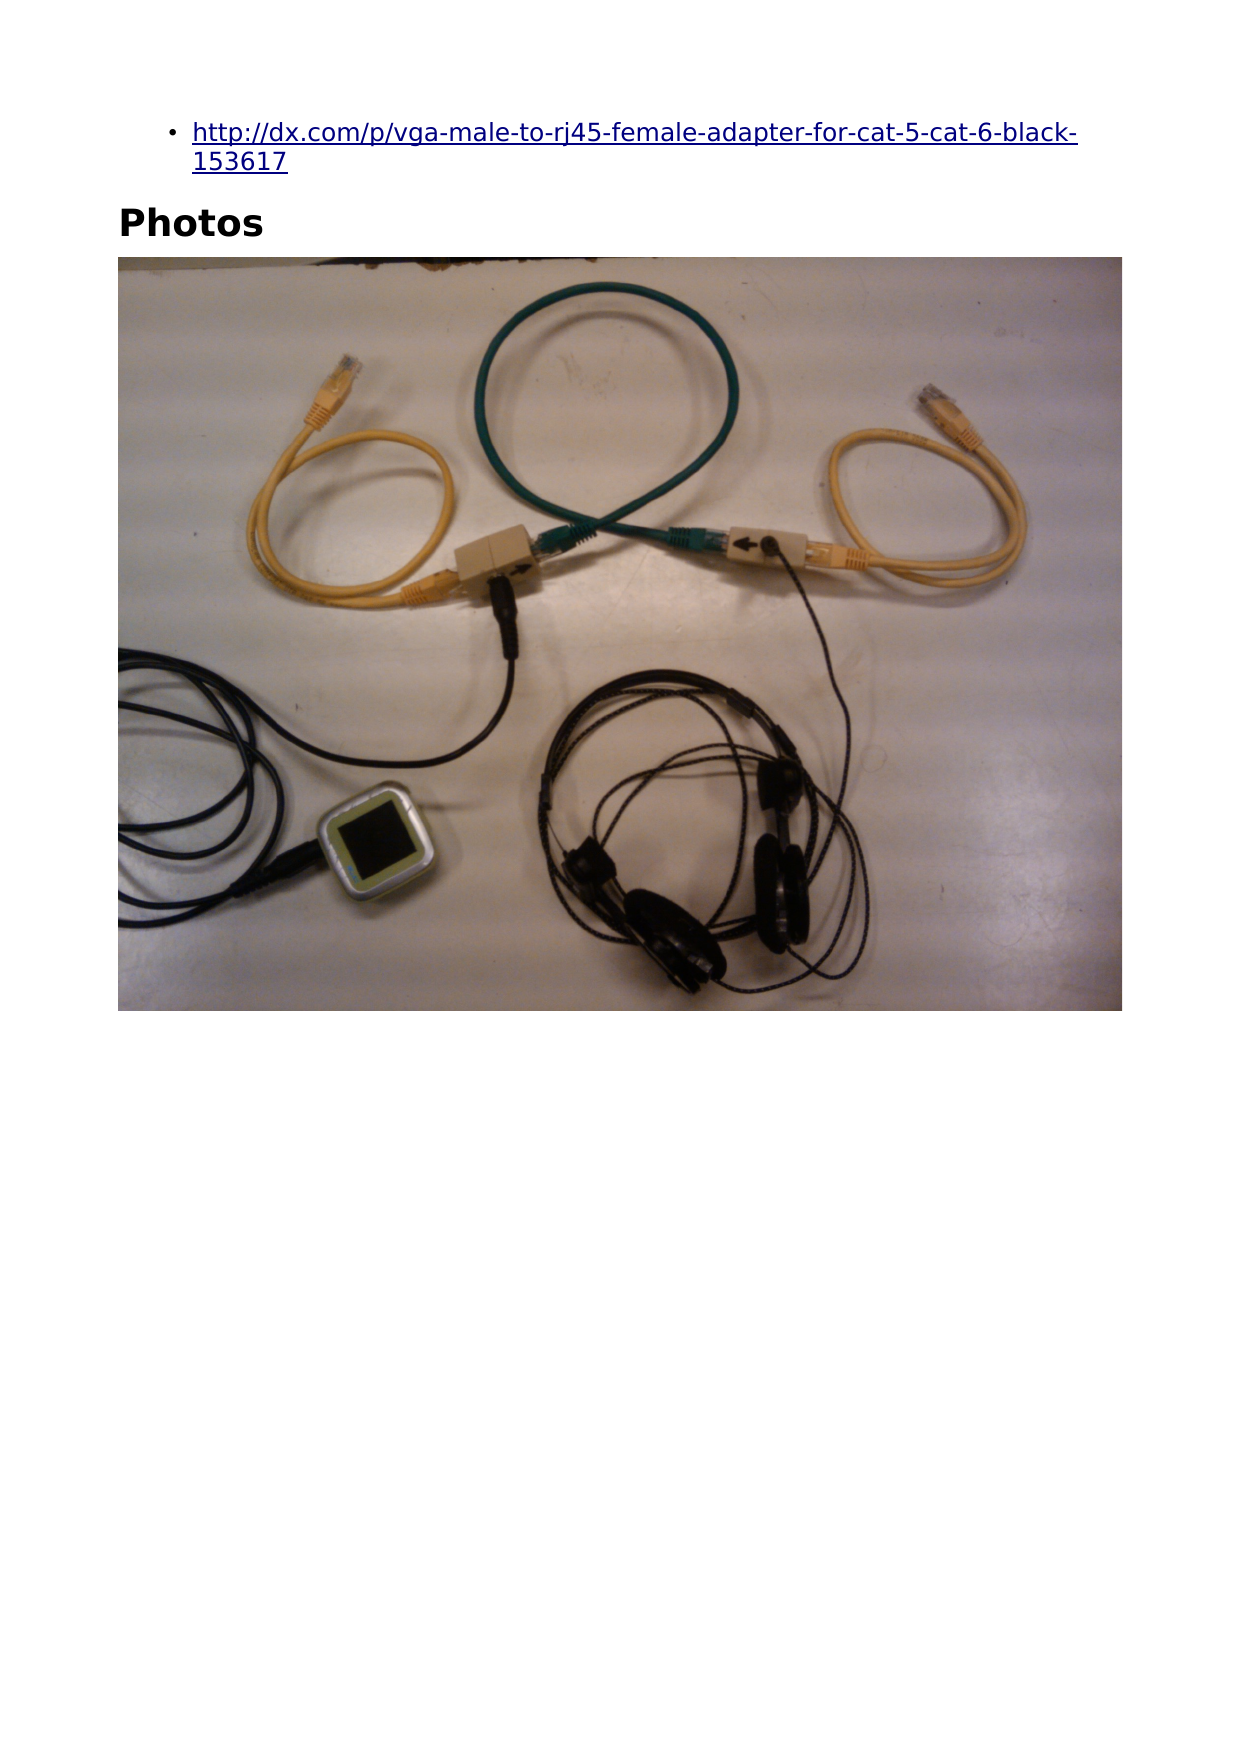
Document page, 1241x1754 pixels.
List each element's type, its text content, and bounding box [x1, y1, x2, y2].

picture [118, 257, 1123, 1011]
list http://dx.com/p/vga-male-to-rj45-female-adapter-for-cat-5-cat-6-black-153617 [177, 118, 1122, 176]
subtitle Photos [118, 201, 1122, 245]
